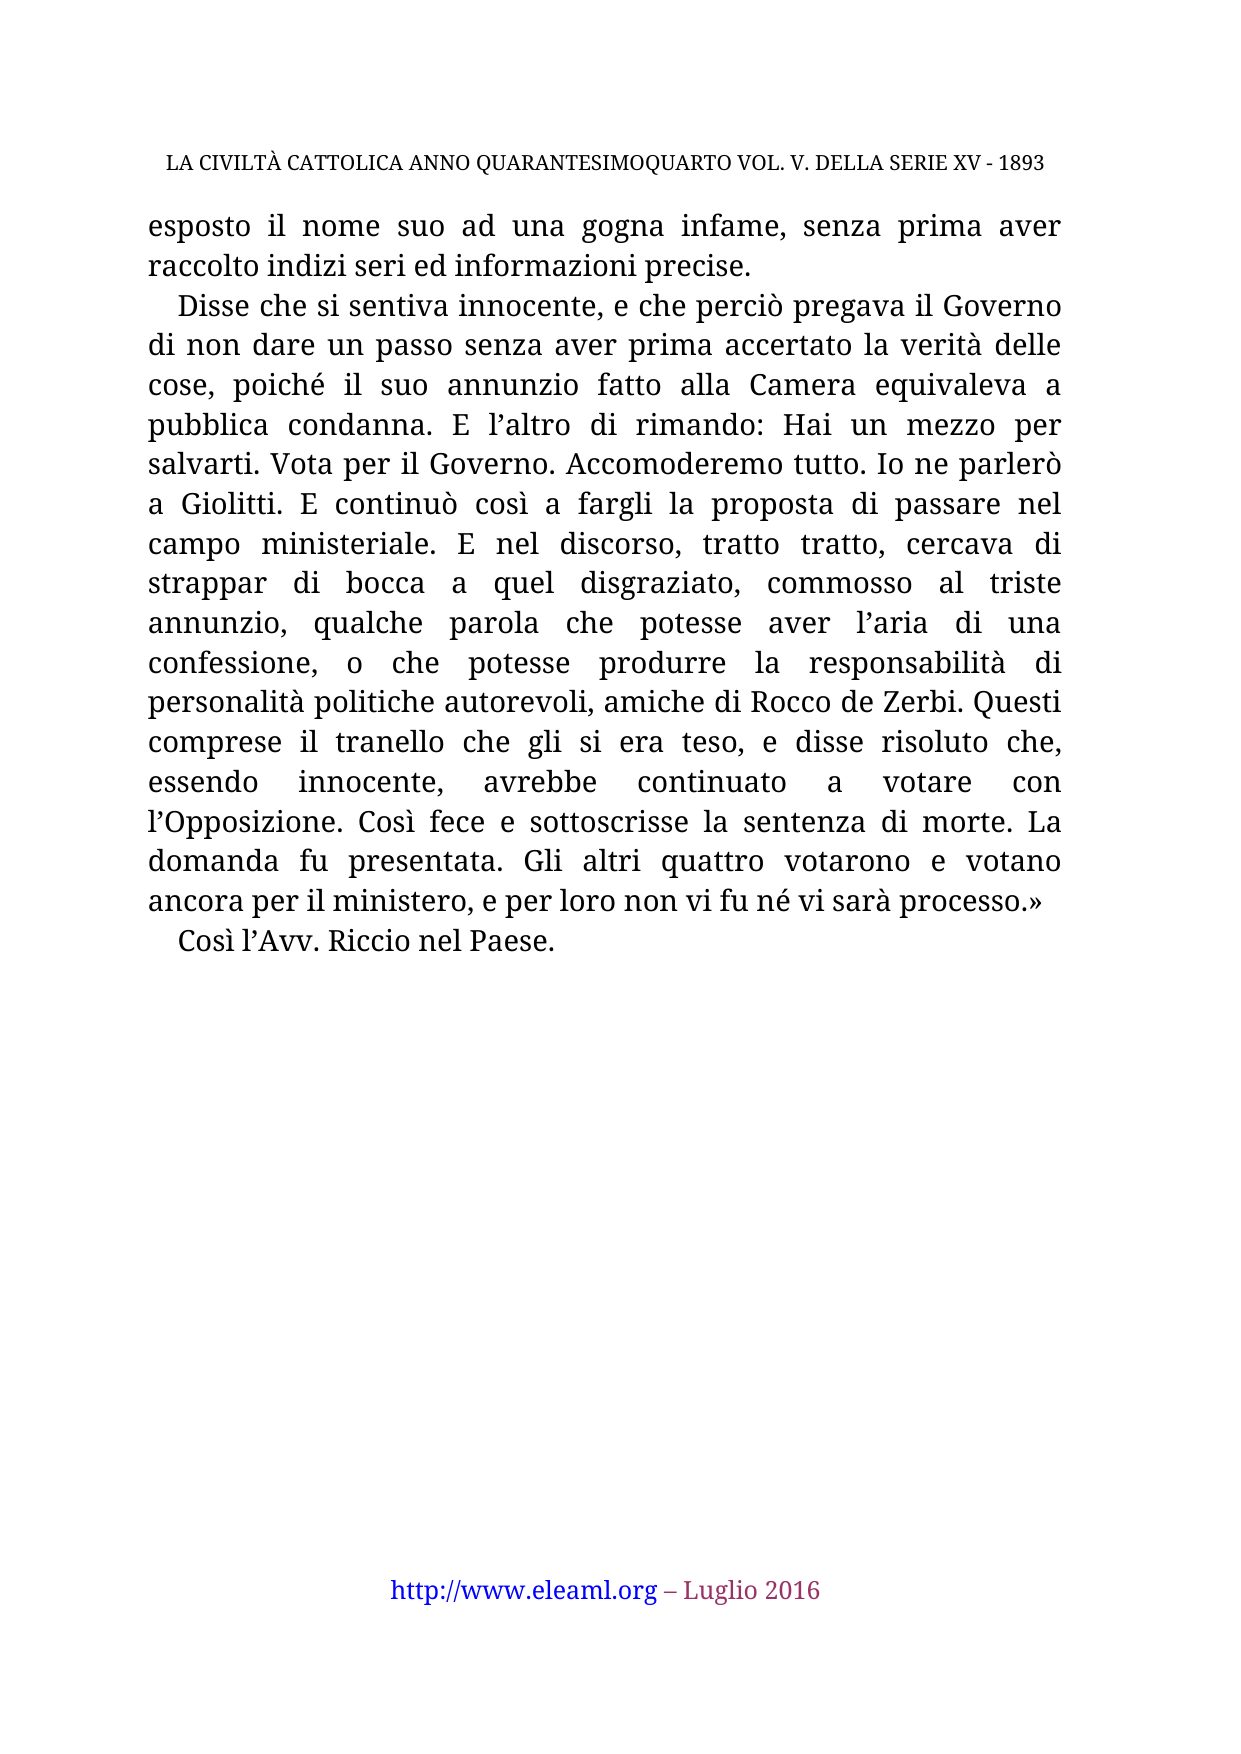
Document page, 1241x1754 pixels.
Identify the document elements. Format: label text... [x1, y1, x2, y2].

text esposto il nome suo ad una gogna infame, senza prima aver raccolto indizi seri ed informazioni precise. [148, 206, 1063, 285]
text Disse che si sentiva innocente, e che perciò pregava il Governo di non dare un passo senza aver prima accertato la verità delle cose, poiché il suo annunzio fatto alla Camera equivaleva a pubblica condanna. E l’altro di rimando: Hai un mezzo per salvarti. Vota per il Governo. Accomoderemo tutto. Io ne parlerò a Giolitti. E continuò così a fargli la proposta di passare nel campo ministeriale. E nel discorso, tratto tratto, cercava di strappar di bocca a quel disgraziato, commosso al triste annunzio, qualche parola che potesse aver l’aria di una confessione, o che potesse produrre la responsabilità di personalità politiche autorevoli, amiche di Rocco de Zerbi. Questi comprese il tranello che gli si era teso, e disse risoluto che, essendo innocente, avrebbe continuato a votare con l’Opposizione. Così fece e sottoscrisse la sentenza di morte. La domanda fu presentata. Gli altri quattro votarono e votano ancora per il ministero, e per loro non vi fu né vi sarà processo.» [148, 285, 1063, 920]
text Così l’Avv. Riccio nel Paese. [148, 920, 1063, 959]
